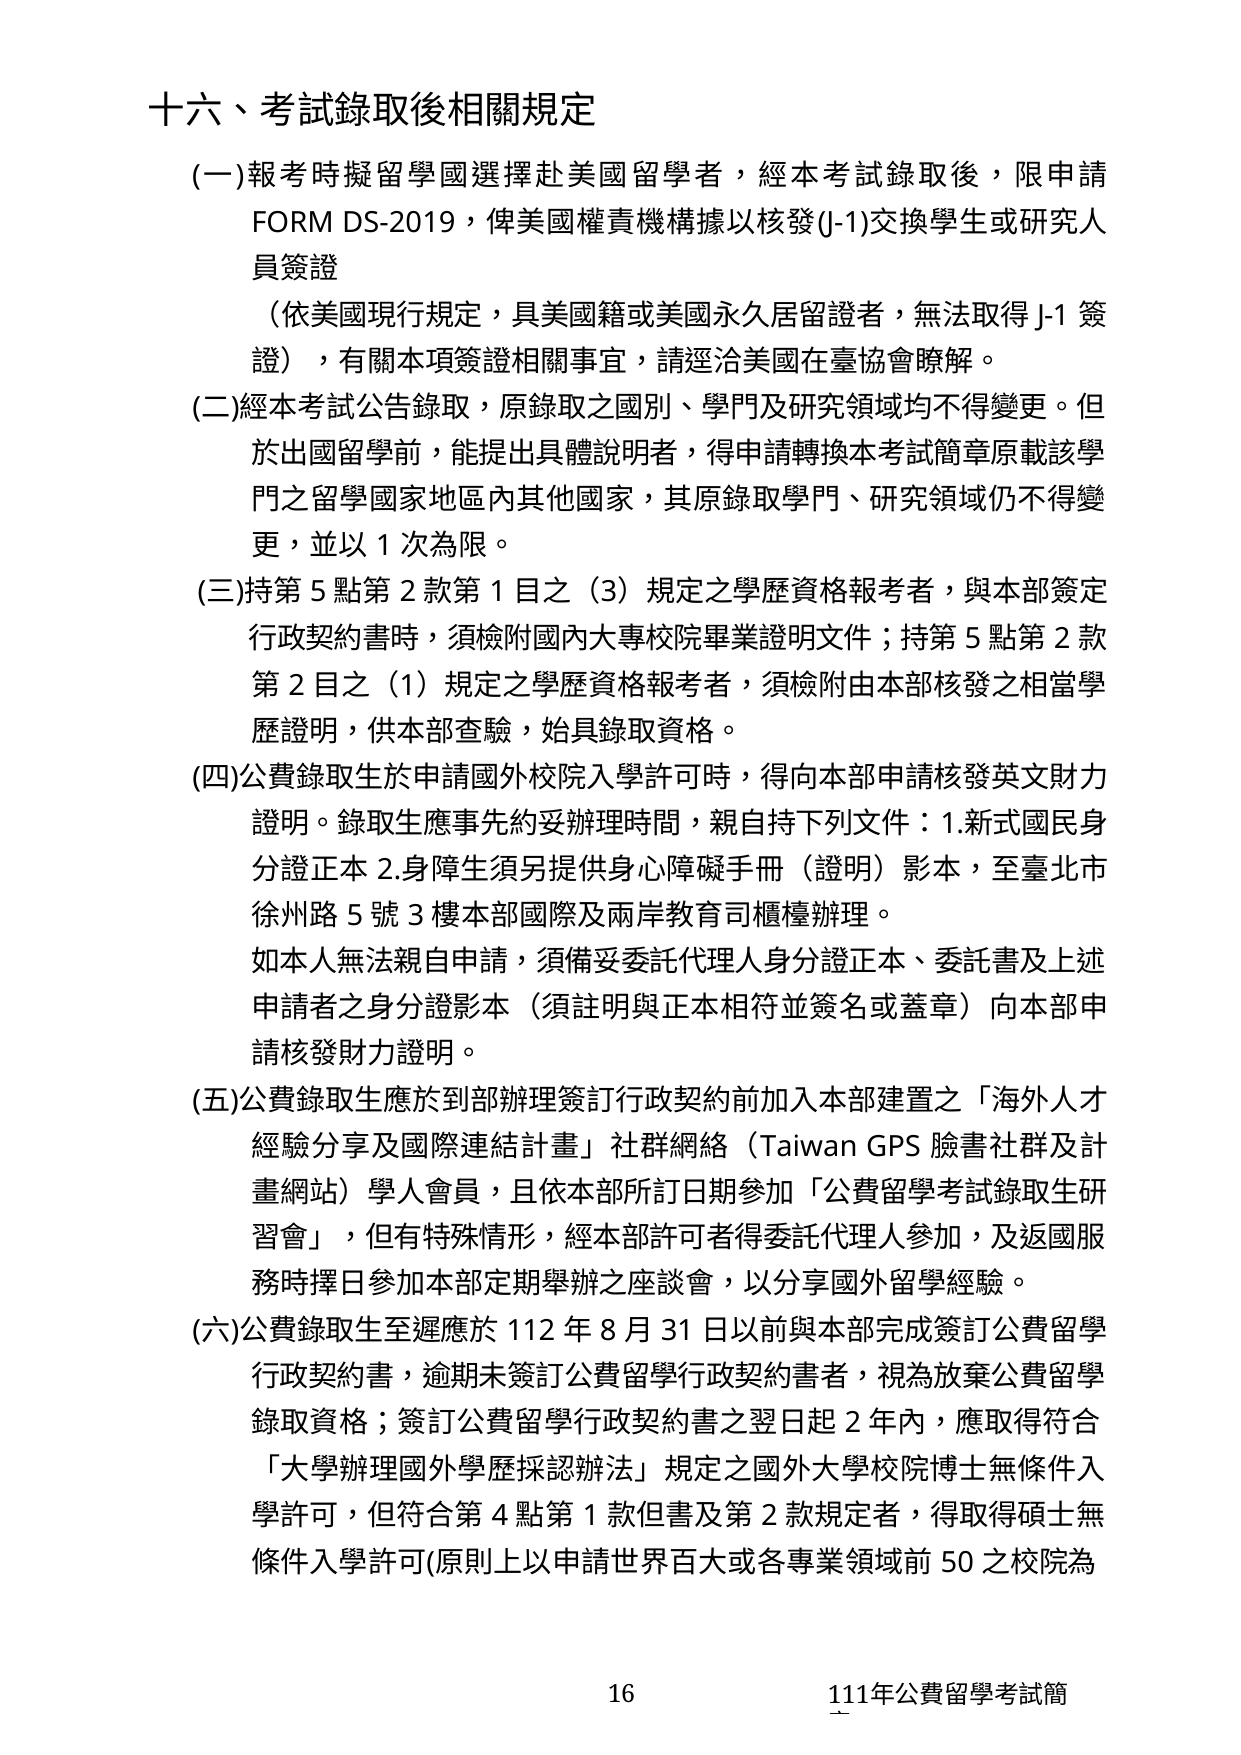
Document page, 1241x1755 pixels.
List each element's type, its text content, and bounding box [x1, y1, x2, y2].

text 條件入學許可(原則上以申請世界百大或各專業領域前 50 之校院為 [251, 1541, 1197, 1581]
text (五)公費錄取生應於到部辦理簽訂行政契約前加入本部建置之「海外人才經驗分享及國際連結計畫」社群網絡（Taiwan GPS 臉書社群及計畫網站）學人會員，且依本部所訂日期參加「公費留學考試錄取生研習會」，但有特殊情形，經本部許可者得委託代理人參加，及返國服務時擇日參加本部定期舉辦之座談會，以分享國外留學經驗。 [192, 1079, 1108, 1302]
text 「大學辦理國外學歷採認辦法」規定之國外大學校院博士無條件入學許可，但符合第 4 點第 1 款但書及第 2 款規定者，得取得碩士無 [251, 1448, 1108, 1534]
text (六)公費錄取生至遲應於 112 年 8 月 31 日以前與本部完成簽訂公費留學行政契約書，逾期未簽訂公費留學行政契約書者，視為放棄公費留學錄取資格；簽訂公費留學行政契約書之翌日起 2 年內，應取得符合 [192, 1309, 1108, 1441]
text 如本人無法親自申請，須備妥委託代理人身分證正本、委託書及上述申請者之身分證影本（須註明與正本相符並簽名或蓋章）向本部申請核發財力證明。 [251, 941, 1108, 1072]
text 第 2 目之（1）規定之學歷資格報考者，須檢附由本部核發之相當學歷證明，供本部查驗，始具錄取資格。 [251, 664, 1108, 749]
text （依美國現行規定，具美國籍或美國永久居留證者，無法取得 J-1 簽證），有關本項簽證相關事宜，請逕洽美國在臺協會瞭解。 [251, 294, 1108, 380]
text (三)持第 5 點第 2 款第 1 目之（3）規定之學歷資格報考者，與本部簽定 [35, 570, 1108, 610]
text (二)經本考試公告錄取，原錄取之國別、學門及研究領域均不得變更。但於出國留學前，能提出具體說明者，得申請轉換本考試簡章原載該學門之留學國家地區內其他國家，其原錄取學門、研究領域仍不得變更，並以 1 次為限。 [192, 386, 1108, 564]
text 行政契約書時，須檢附國內大專校院畢業證明文件；持第 5 點第 2 款 [35, 617, 1108, 657]
text (一)報考時擬留學國選擇赴美國留學者，經本考試錄取後，限申請 FORM DS-2019，俾美國權責機構據以核發(J-1)交換學生或研究人員簽證 [192, 155, 1108, 287]
text 十六、考試錄取後相關規定 [148, 83, 1197, 134]
text (四)公費錄取生於申請國外校院入學許可時，得向本部申請核發英文財力證明。錄取生應事先約妥辦理時間，親自持下列文件：1.新式國民身分證正本 2.身障生須另提供身心障礙手冊（證明）影本，至臺北市徐州路 5 號 3 樓本部國際及兩岸教育司櫃檯辦理。 [192, 756, 1108, 933]
